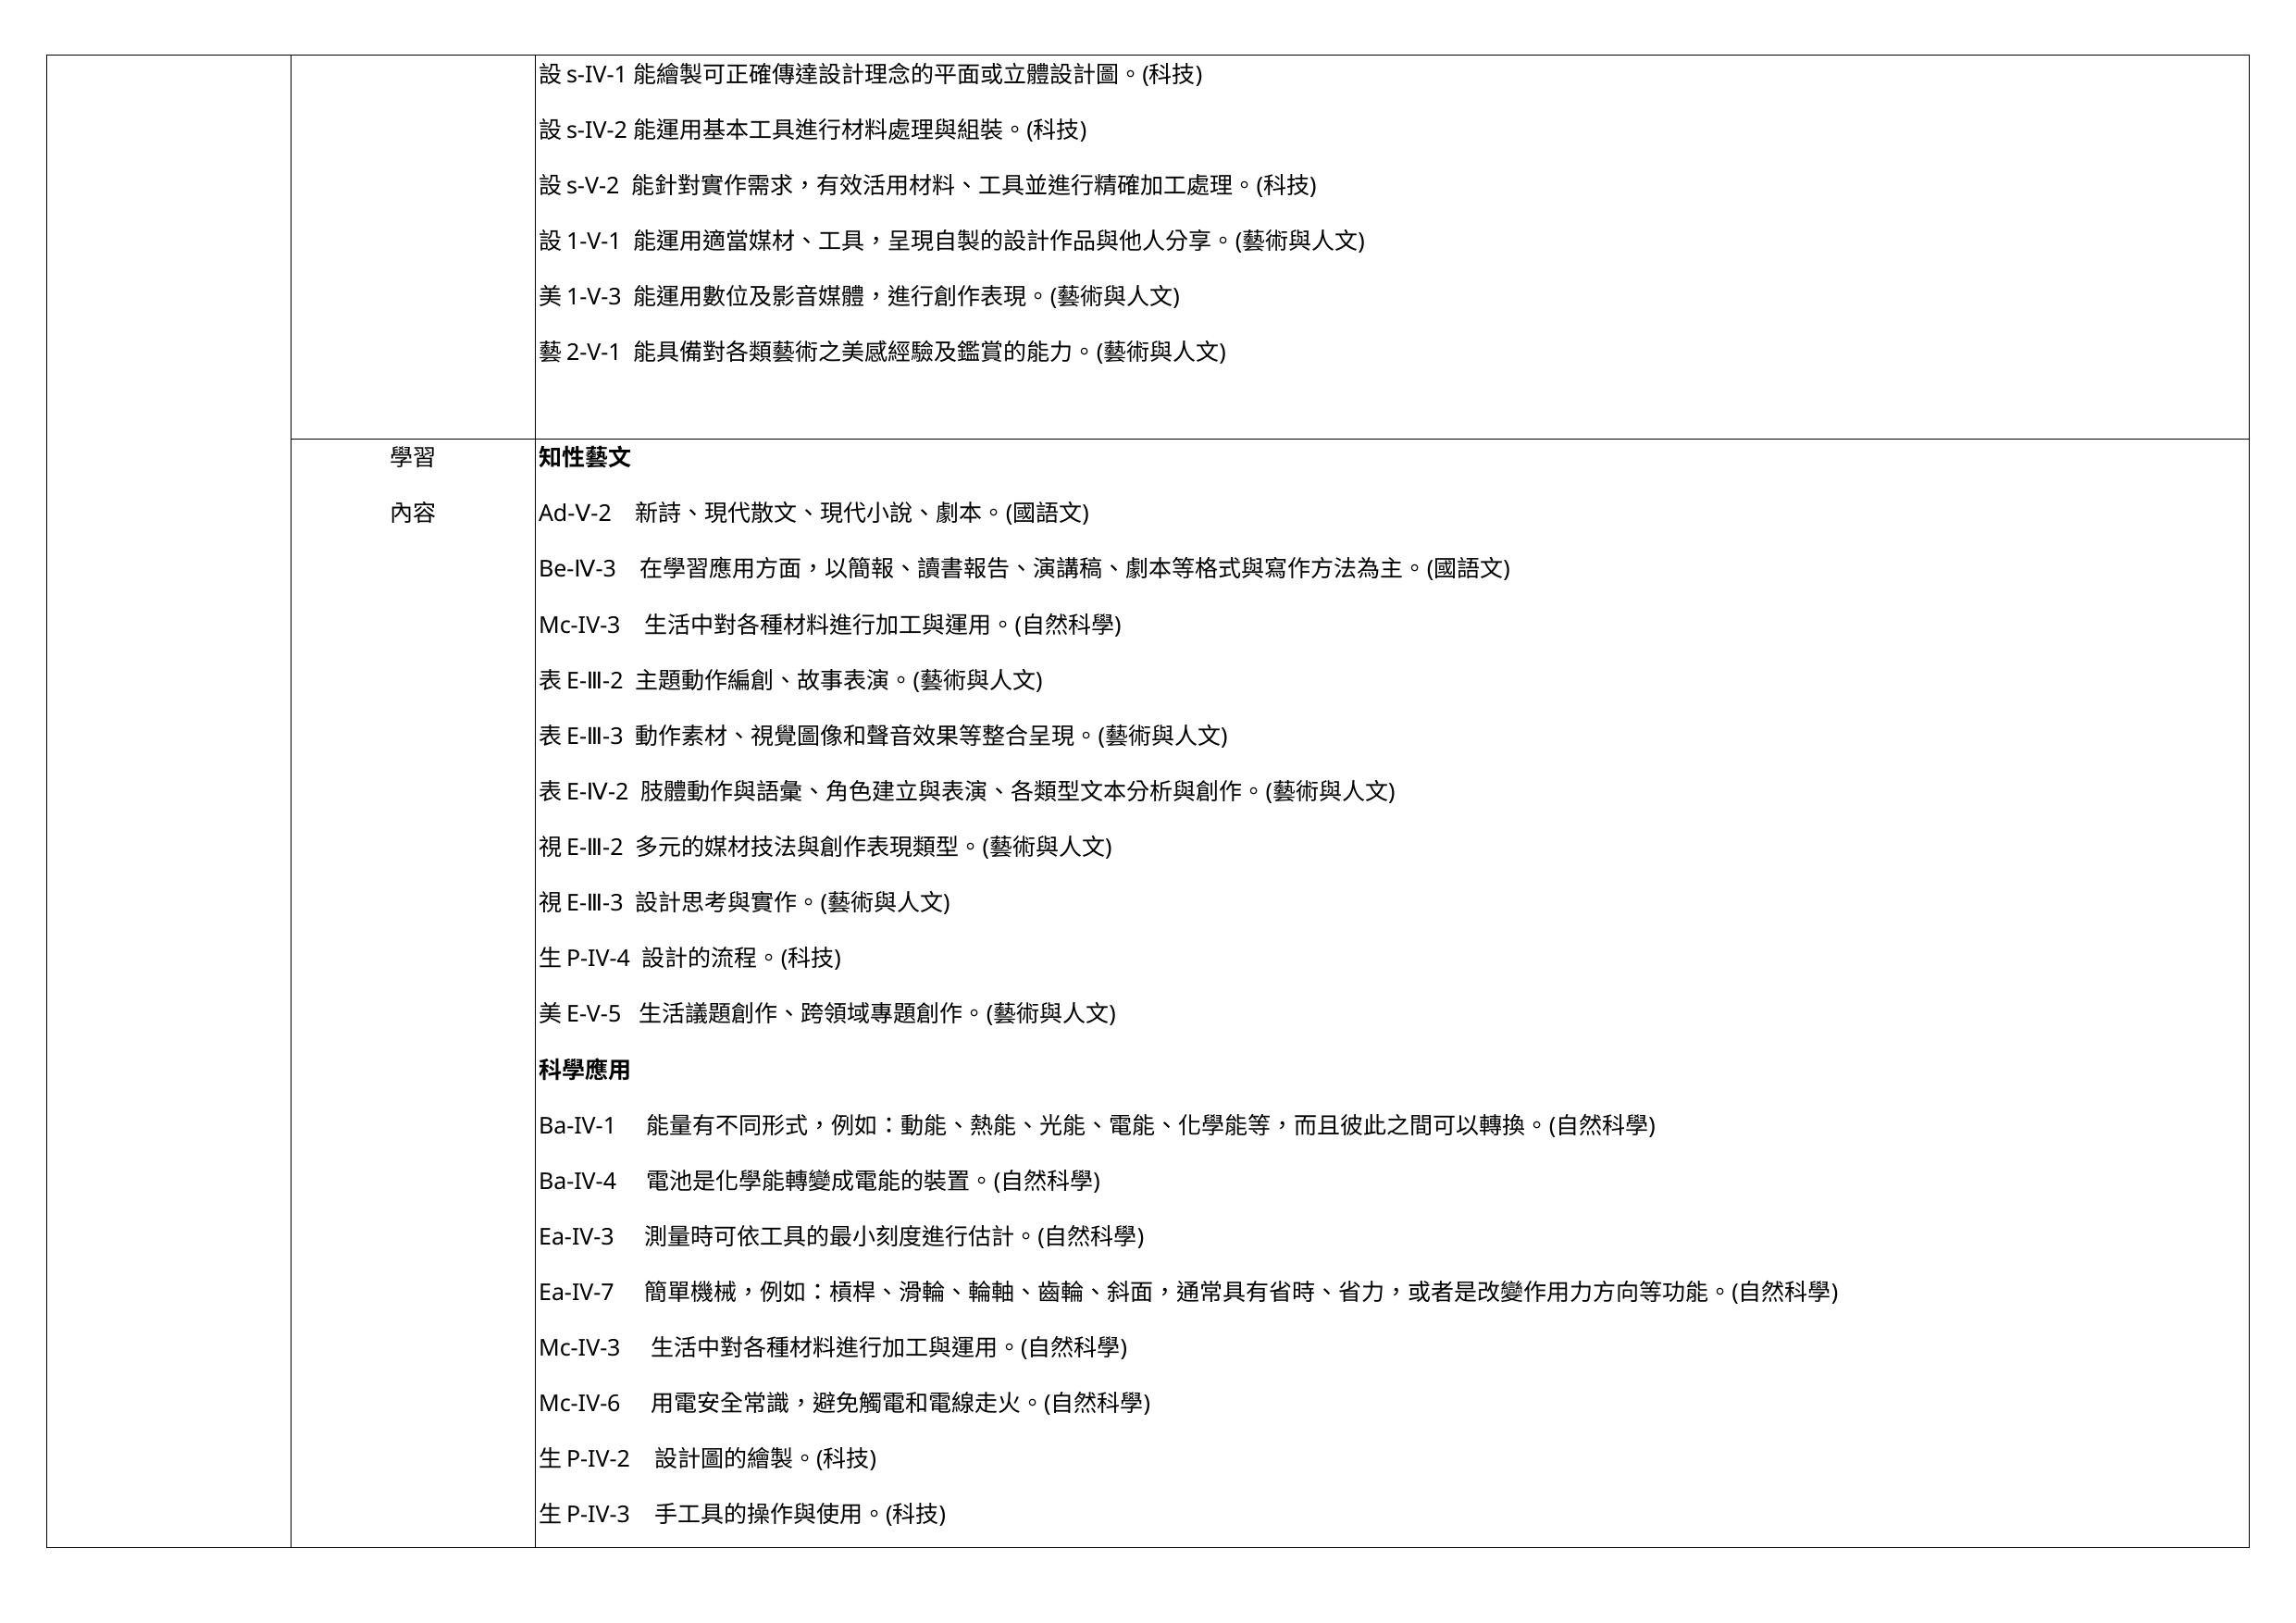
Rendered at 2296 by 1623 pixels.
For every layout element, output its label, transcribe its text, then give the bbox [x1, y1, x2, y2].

table_cell [47, 56, 291, 1547]
table_cell 學習 內容 [292, 440, 535, 1547]
table_cell [292, 56, 535, 439]
table_cell 知性藝文 Ad-Ⅴ-2 新詩、現代散文、現代小說、劇本。(國語文) Be-Ⅳ-3 在學習應用方面，以簡報、讀書報告、演講稿、劇本等格式與寫作方法為主。(國語文) Mc-IV-3 生活中對各種材料進行加工與運用。(自然科學) 表E-Ⅲ-2 主題動作編創、故事表演。(藝術與人文) 表E-Ⅲ-3 動作素材、視覺圖像和聲音效果等整合呈現。(藝術與人文) 表E-Ⅳ-2 肢體動作與語彙、角色建立與表演、各類型文本分析與創作。(藝術與人文) 視E-Ⅲ-2 多元的媒材技法與創作表現類型。(藝術與人文) 視E-Ⅲ-3 設計思考與實作。(藝術與人文) 生P-IV-4 設計的流程。(科技) 美E-V-5 生活議題創作、跨領域專題創作。(藝術與人文) 科學應用 Ba-IV-1 能量有不同形式，例如：動能、熱能、光能、電能、化學能等，而且彼此之間可以轉換。(自然科學) Ba-IV-4 電池是化學能轉變成電能的裝置。(自然科學) Ea-IV-3 測量時可依工具的最小刻度進行估計。(自然科學) Ea-IV-7 簡單機械，例如：槓桿、滑輪、輪軸、齒輪、斜面，通常具有省時、省力，或者是改變作用力方向等功能。(自然科學) Mc-IV-3 生活中對各種材料進行加工與運用。(自然科學) Mc-IV-6 用電安全常識，避免觸電和電線走火。(自然科學) 生P-IV-2 設計圖的繪製。(科技) 生P-IV-3 手工具的操作與使用。(科技) [536, 440, 2249, 1547]
table_cell 設s-IV-1 能繪製可正確傳達設計理念的平面或立體設計圖。(科技) 設s-IV-2 能運用基本工具進行材料處理與組裝。(科技) 設s-V-2 能針對實作需求，有效活用材料、工具並進行精確加工處理。(科技) 設1-V-1 能運用適當媒材、工具，呈現自製的設計作品與他人分享。(藝術與人文) 美1-V-3 能運用數位及影音媒體，進行創作表現。(藝術與人文) 藝2-V-1 能具備對各類藝術之美感經驗及鑑賞的能力。(藝術與人文) [536, 56, 2249, 439]
